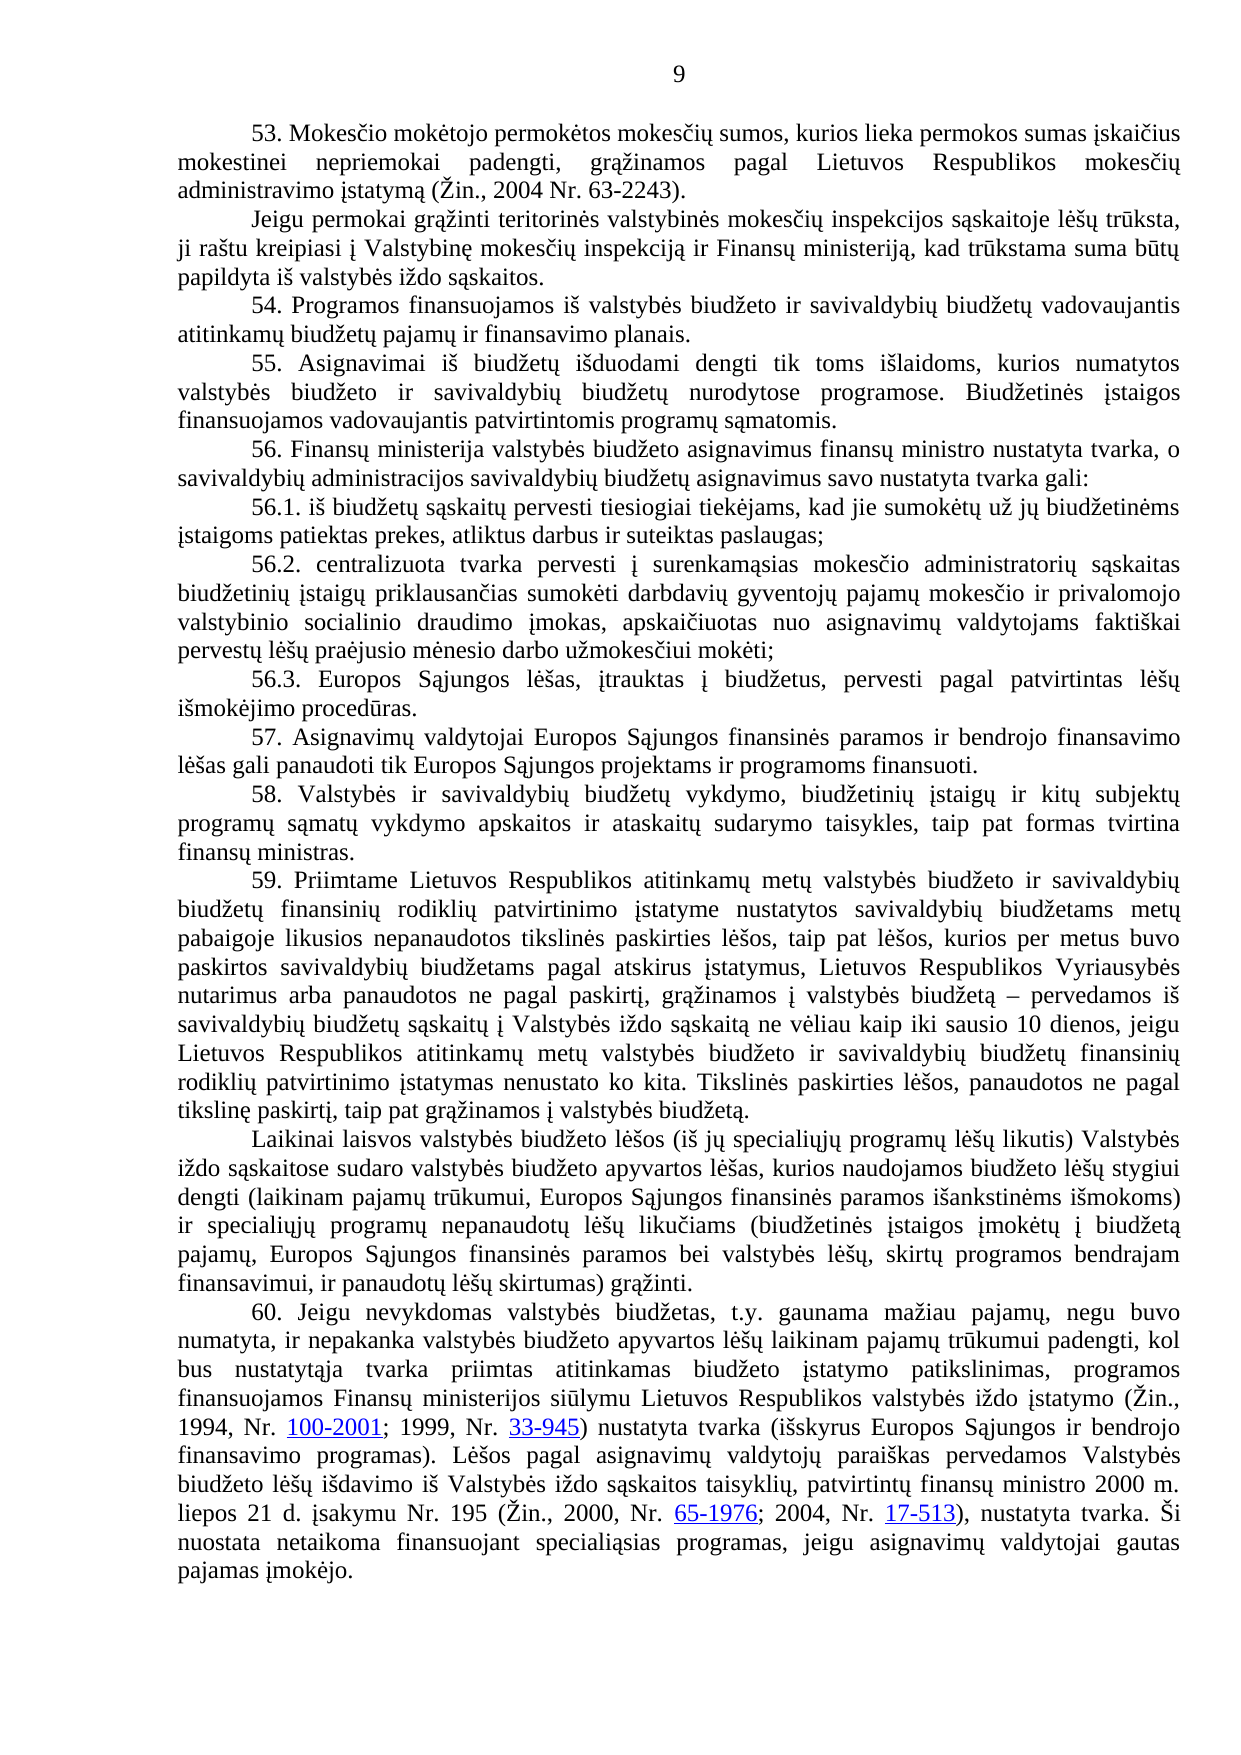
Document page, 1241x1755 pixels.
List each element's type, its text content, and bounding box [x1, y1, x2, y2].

text 59. Priimtame Lietuvos Respublikos atitinkamų metų valstybės biudžeto ir savivaldybių biudžetų finansinių rodiklių patvirtinimo įstatyme nustatytos savivaldybių biudžetams metų pabaigoje likusios nepanaudotos tikslinės paskirties lėšos, taip pat lėšos, kurios per metus buvo paskirtos savivaldybių biudžetams pagal atskirus įstatymus, Lietuvos Respublikos Vyriausybės nutarimus arba panaudotos ne pagal paskirtį, grąžinamos į valstybės biudžetą – pervedamos iš savivaldybių biudžetų sąskaitų į Valstybės iždo sąskaitą ne vėliau kaip iki sausio 10 dienos, jeigu Lietuvos Respublikos atitinkamų metų valstybės biudžeto ir savivaldybių biudžetų finansinių rodiklių patvirtinimo įstatymas nenustato ko kita. Tikslinės paskirties lėšos, panaudotos ne pagal tikslinę paskirtį, taip pat grąžinamos į valstybės biudžetą. [177, 866, 1181, 1124]
text 56.2. centralizuota tvarka pervesti į surenkamąsias mokesčio administratorių sąskaitas biudžetinių įstaigų priklausančias sumokėti darbdavių gyventojų pajamų mokesčio ir privalomojo valstybinio socialinio draudimo įmokas, apskaičiuotas nuo asignavimų valdytojams faktiškai pervestų lėšų praėjusio mėnesio darbo užmokesčiui mokėti; [177, 549, 1181, 664]
text Laikinai laisvos valstybės biudžeto lėšos (iš jų specialiųjų programų lėšų likutis) Valstybės iždo sąskaitose sudaro valstybės biudžeto apyvartos lėšas, kurios naudojamos biudžeto lėšų stygiui dengti (laikinam pajamų trūkumui, Europos Sąjungos finansinės paramos išankstinėms išmokoms) ir specialiųjų programų nepanaudotų lėšų likučiams (biudžetinės įstaigos įmokėtų į biudžetą pajamų, Europos Sąjungos finansinės paramos bei valstybės lėšų, skirtų programos bendrajam finansavimui, ir panaudotų lėšų skirtumas) grąžinti. [177, 1124, 1181, 1297]
text 56. Finansų ministerija valstybės biudžeto asignavimus finansų ministro nustatyta tvarka, o savivaldybių administracijos savivaldybių biudžetų asignavimus savo nustatyta tvarka gali: [177, 434, 1181, 492]
text 56.1. iš biudžetų sąskaitų pervesti tiesiogiai tiekėjams, kad jie sumokėtų už jų biudžetinėms įstaigoms patiektas prekes, atliktus darbus ir suteiktas paslaugas; [177, 492, 1181, 549]
text 57. Asignavimų valdytojai Europos Sąjungos finansinės paramos ir bendrojo finansavimo lėšas gali panaudoti tik Europos Sąjungos projektams ir programoms finansuoti. [177, 722, 1181, 779]
text 60. Jeigu nevykdomas valstybės biudžetas, t.y. gaunama mažiau pajamų, negu buvo numatyta, ir nepakanka valstybės biudžeto apyvartos lėšų laikinam pajamų trūkumui padengti, kol bus nustatytąja tvarka priimtas atitinkamas biudžeto įstatymo patikslinimas, programos finansuojamos Finansų ministerijos siūlymu Lietuvos Respublikos valstybės iždo įstatymo (Žin., 1994, Nr. 100-2001; 1999, Nr. 33-945) nustatyta tvarka (išskyrus Europos Sąjungos ir bendrojo finansavimo programas). Lėšos pagal asignavimų valdytojų paraiškas pervedamos Valstybės biudžeto lėšų išdavimo iš Valstybės iždo sąskaitos taisyklių, patvirtintų finansų ministro 2000 m. liepos 21 d. įsakymu Nr. 195 (Žin., 2000, Nr. 65-1976; 2004, Nr. 17-513), nustatyta tvarka. Ši nuostata netaikoma finansuojant specialiąsias programas, jeigu asignavimų valdytojai gautas pajamas įmokėjo. [177, 1297, 1181, 1584]
text 54. Programos finansuojamos iš valstybės biudžeto ir savivaldybių biudžetų vadovaujantis atitinkamų biudžetų pajamų ir finansavimo planais. [177, 291, 1181, 348]
text 56.3. Europos Sąjungos lėšas, įtrauktas į biudžetus, pervesti pagal patvirtintas lėšų išmokėjimo procedūras. [177, 664, 1181, 722]
text Jeigu permokai grąžinti teritorinės valstybinės mokesčių inspekcijos sąskaitoje lėšų trūksta, ji raštu kreipiasi į Valstybinę mokesčių inspekciją ir Finansų ministeriją, kad trūkstama suma būtų papildyta iš valstybės iždo sąskaitos. [177, 204, 1181, 291]
text 53. Mokesčio mokėtojo permokėtos mokesčių sumos, kurios lieka permokos sumas įskaičius mokestinei nepriemokai padengti, grąžinamos pagal Lietuvos Respublikos mokesčių administravimo įstatymą (Žin., 2004 Nr. 63-2243). [177, 118, 1181, 204]
text 58. Valstybės ir savivaldybių biudžetų vykdymo, biudžetinių įstaigų ir kitų subjektų programų sąmatų vykdymo apskaitos ir ataskaitų sudarymo taisykles, taip pat formas tvirtina finansų ministras. [177, 779, 1181, 866]
text 55. Asignavimai iš biudžetų išduodami dengti tik toms išlaidoms, kurios numatytos valstybės biudžeto ir savivaldybių biudžetų nurodytose programose. Biudžetinės įstaigos finansuojamos vadovaujantis patvirtintomis programų sąmatomis. [177, 348, 1181, 434]
